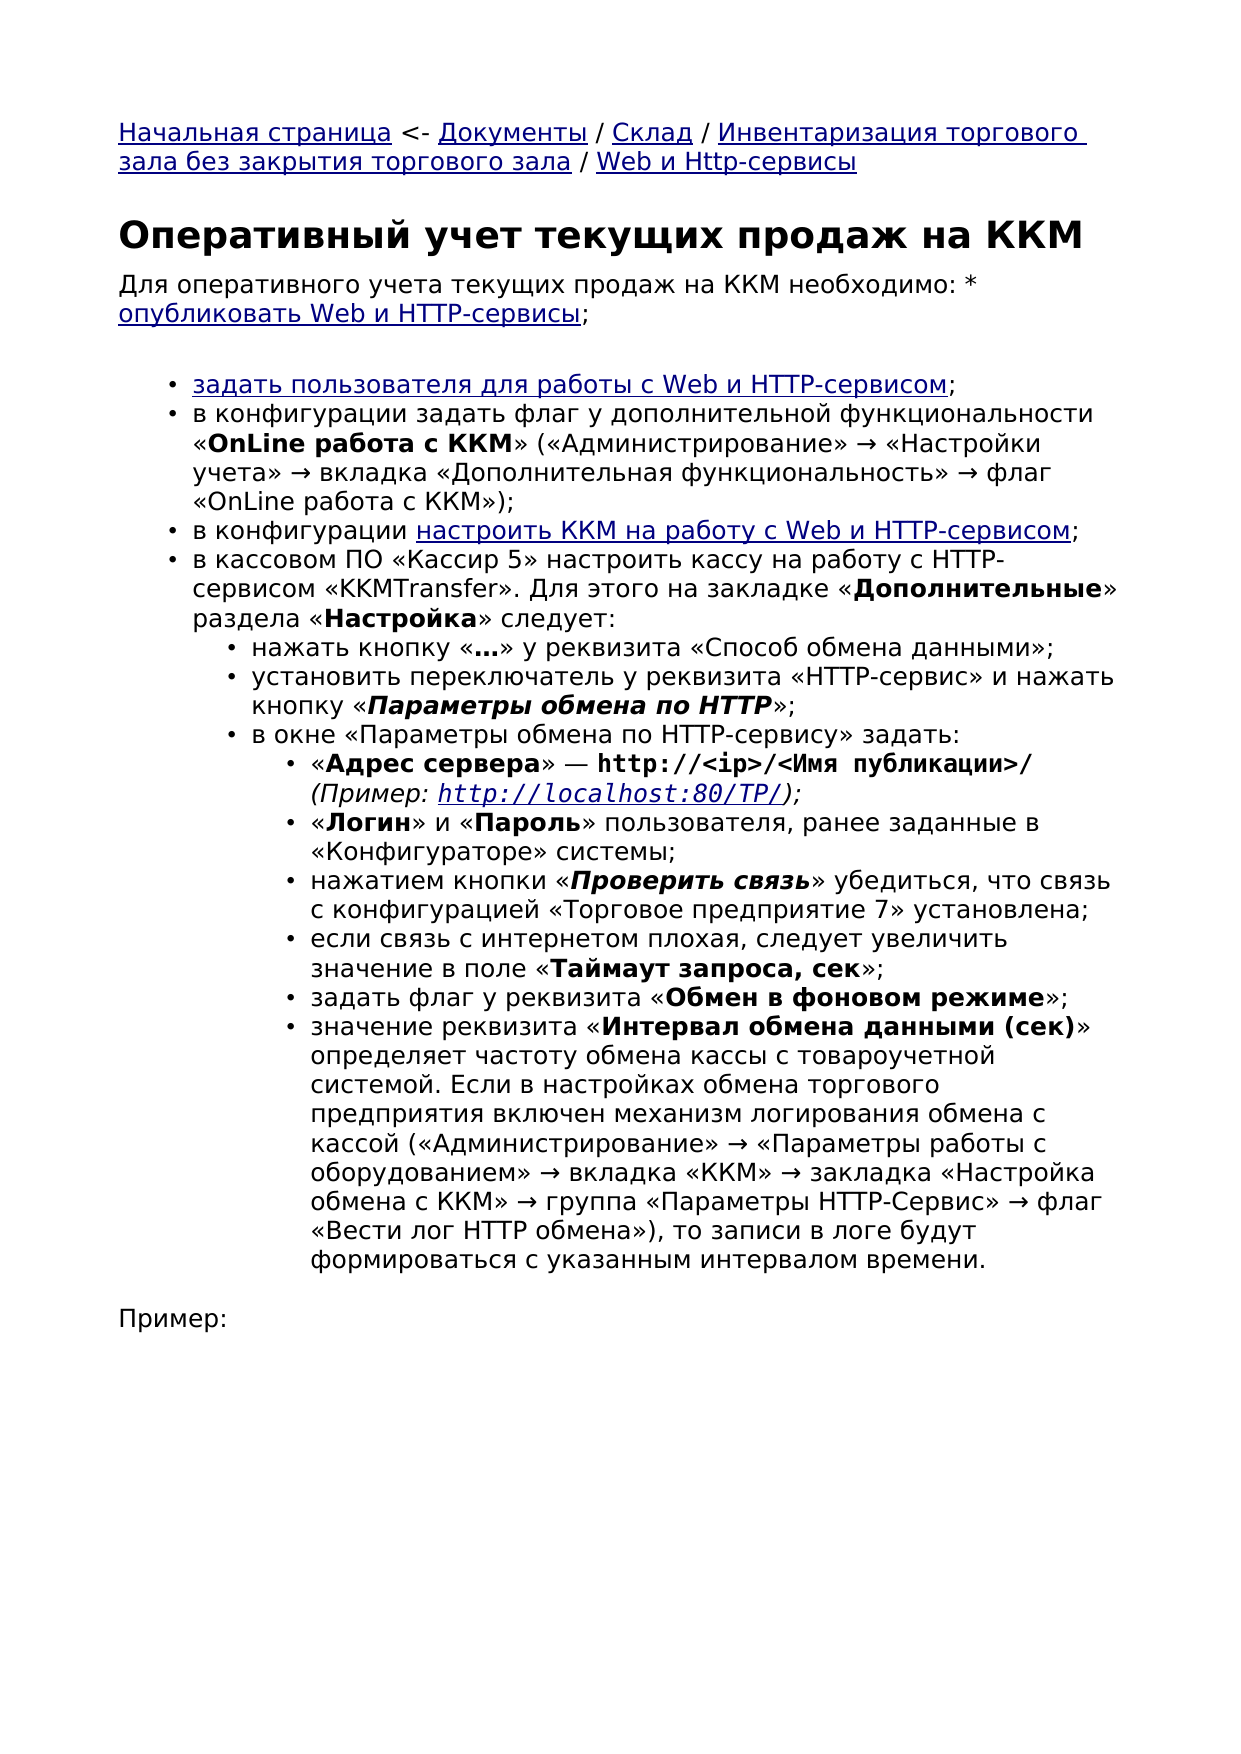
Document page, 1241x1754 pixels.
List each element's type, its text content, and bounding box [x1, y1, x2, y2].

text Для оперативного учета текущих продаж на ККМ необходимо: * опубликовать Web и HTTP-сервисы; [118, 270, 1122, 328]
list установить переключатель у реквизита «НТТР-сервис» и нажать кнопку «Параметры обмена по НТТР»; [236, 662, 1122, 720]
list задать пользователя для работы с Web и HTTP-сервисом; [177, 370, 1122, 399]
text Пример: [118, 1304, 1122, 1333]
list задать флаг у реквизита «Обмен в фоновом режиме»; [295, 983, 1122, 1012]
list значение реквизита «Интервал обмена данными (сек)» определяет частоту обмена кассы с товароучетной системой. Если в настройках обмена торгового предприятия включен механизм логирования обмена с кассой («Администрирование» → «Параметры работы с оборудованием» → вкладка «ККМ» → закладка «Настройка обмена с ККМ» → группа «Параметры НТТР-Сервис» → флаг «Вести лог НТТР обмена»), то записи в логе будут формироваться с указанным интервалом времени. [295, 1012, 1122, 1274]
list нажать кнопку «…» у реквизита «Способ обмена данными»; [236, 633, 1122, 662]
list «Адрес сервера» — http://<ip>/<Имя публикации>/ (Пример: http://localhost:80/TP/); [295, 749, 1122, 808]
list если связь с интернетом плохая, следует увеличить значение в поле «Таймаут запроса, сек»; [295, 924, 1122, 983]
list в конфигурации задать флаг у дополнительной функциональности «OnLine работа с ККМ» («Администрирование» → «Настройки учета» → вкладка «Дополнительная функциональность» → флаг «OnLine работа с ККМ»); [177, 399, 1122, 516]
list в окне «Параметры обмена по НТТР-сервису» задать: [236, 720, 1122, 749]
list в конфигурации настроить ККМ на работу с Web и HTTP-сервисом; [177, 516, 1122, 545]
list нажатием кнопки «Проверить связь» убедиться, что связь с конфигурацией «Торговое предприятие 7» установлена; [295, 866, 1122, 924]
text Начальная страница <- Документы / Склад / Инвентаризация торгового зала без закрытия торгового зала / Web и Http-сервисы [118, 118, 1122, 176]
subtitle Оперативный учет текущих продаж на ККМ [118, 214, 1122, 258]
list в кассовом ПО «Кассир 5» настроить кассу на работу с HTTP-сервисом «KKMTransfer». Для этого на закладке «Дополнительные» раздела «Настройка» следует: [177, 545, 1122, 633]
list «Логин» и «Пароль» пользователя, ранее заданные в «Конфигураторе» системы; [295, 808, 1122, 866]
